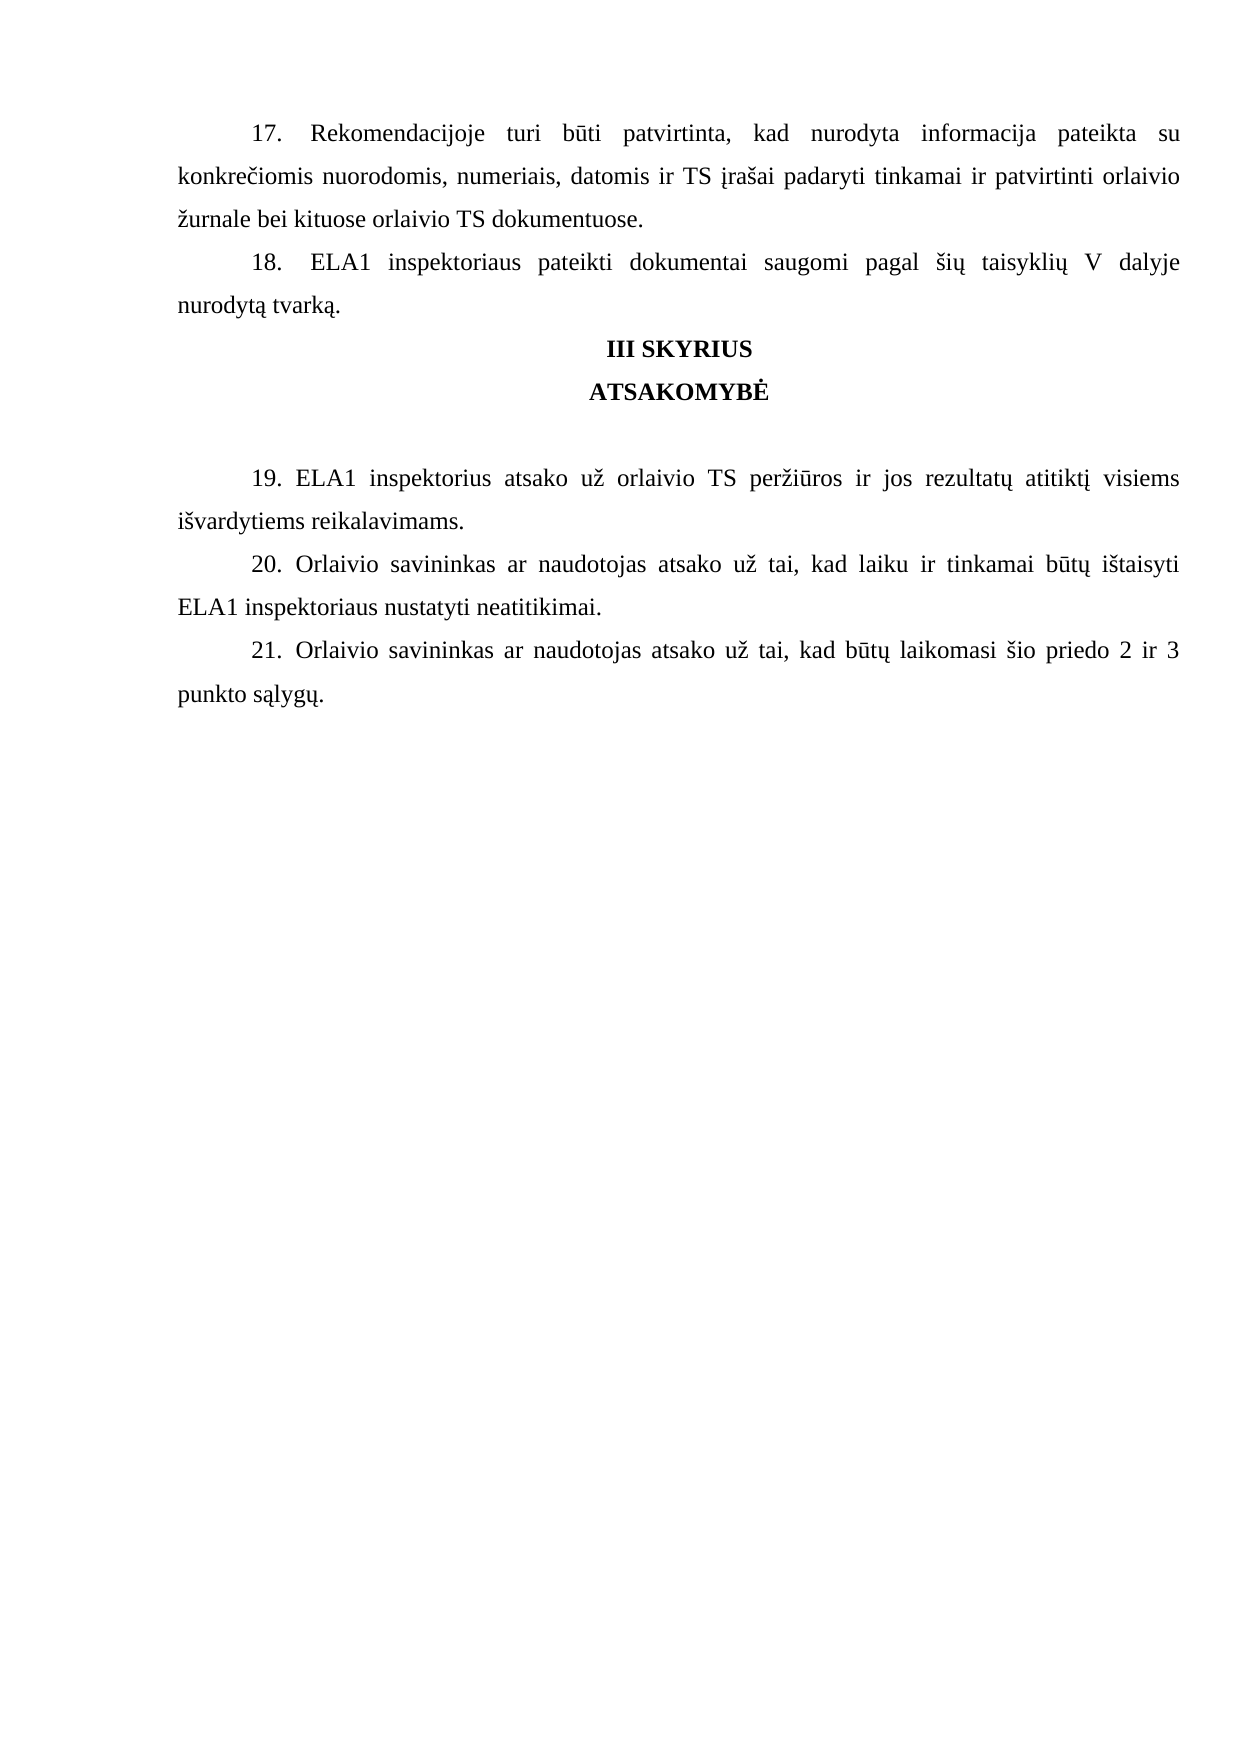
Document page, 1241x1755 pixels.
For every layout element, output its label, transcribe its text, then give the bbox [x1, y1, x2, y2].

text 19. ELA1 inspektorius atsako už orlaivio TS peržiūros ir jos rezultatų atitiktį visiems išvardytiems reikalavimams. [177, 463, 1181, 535]
text 17. Rekomendacijoje turi būti patvirtinta, kad nurodyta informacija pateikta su konkrečiomis nuorodomis, numeriais, datomis ir TS įrašai padaryti tinkamai ir patvirtinti orlaivio žurnale bei kituose orlaivio TS dokumentuose. [177, 118, 1181, 233]
text 18. ELA1 inspektoriaus pateikti dokumentai saugomi pagal šių taisyklių V dalyje nurodytą tvarką. [177, 247, 1181, 319]
text 20. Orlaivio savininkas ar naudotojas atsako už tai, kad laiku ir tinkamai būtų ištaisyti ELA1 inspektoriaus nustatyti neatitikimai. [177, 549, 1181, 621]
text 21. Orlaivio savininkas ar naudotojas atsako už tai, kad būtų laikomasi šio priedo 2 ir 3 punkto sąlygų. [177, 636, 1181, 707]
text III SKYRIUS [177, 334, 1181, 362]
text ATSAKOMYBĖ [177, 377, 1181, 406]
